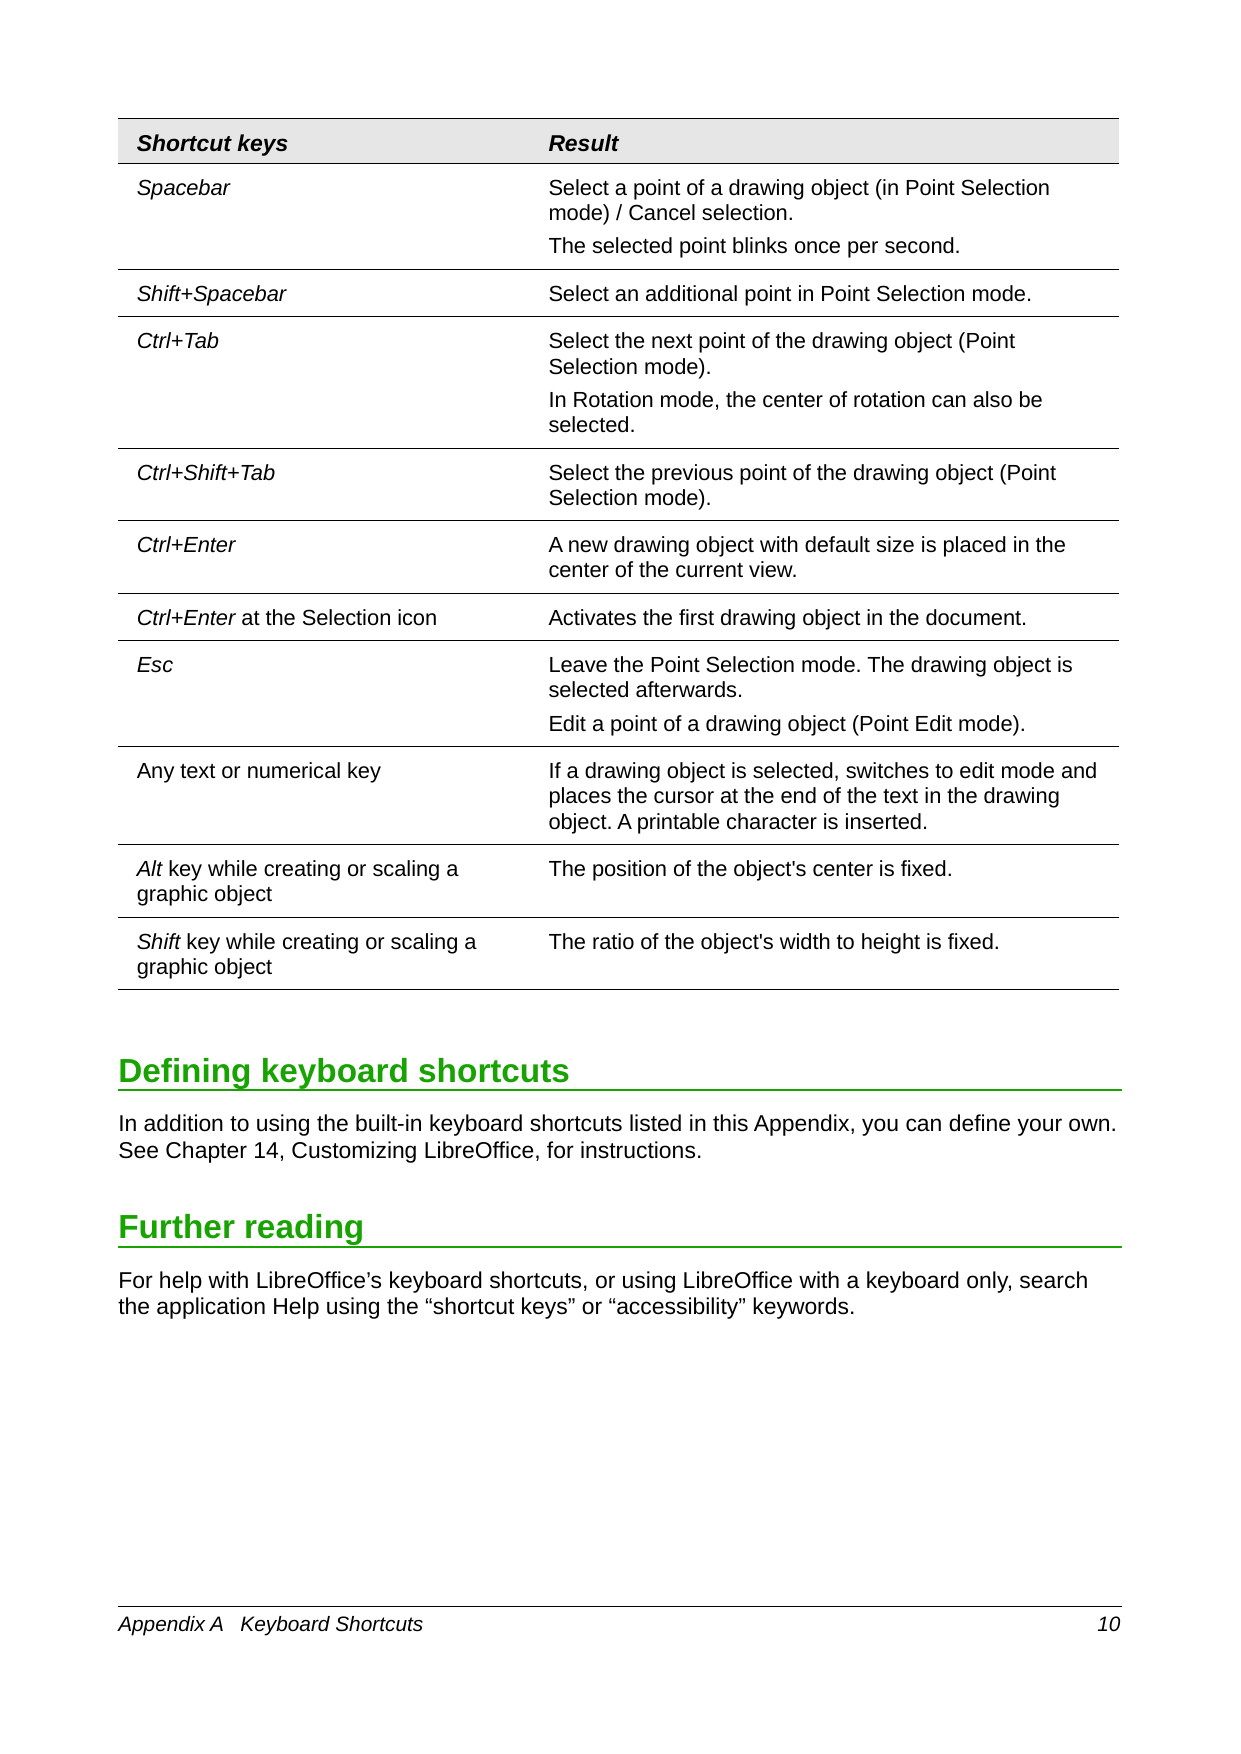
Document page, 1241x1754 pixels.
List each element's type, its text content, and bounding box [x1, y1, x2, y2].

table_cell If a drawing object is selected, switches to edit mode and places the cursor at the end of the text in the drawing object. A printable character is inserted. [530, 747, 1119, 844]
table_cell Alt key while creating or scaling a graphic object [118, 845, 530, 916]
table_cell Select an additional point in Point Selection mode. [530, 270, 1119, 316]
table_cell Shift+Spacebar [118, 270, 530, 316]
table_header Result [530, 119, 1119, 163]
table_cell Select a point of a drawing object (in Point Selection mode) / Cancel selection. The selected point blinks once per second. [530, 164, 1119, 269]
table_cell Ctrl+Shift+Tab [118, 449, 530, 520]
table_cell The ratio of the object's width to height is fixed. [530, 918, 1119, 989]
table_cell Ctrl+Enter [118, 521, 530, 593]
table_cell Esc [118, 641, 530, 746]
table_cell Any text or numerical key [118, 747, 530, 844]
table_cell A new drawing object with default size is placed in the center of the current view. [530, 521, 1119, 593]
table_cell Shift key while creating or scaling a graphic object [118, 918, 530, 989]
table_cell The position of the object's center is fixed. [530, 845, 1119, 916]
table_cell Select the previous point of the drawing object (Point Selection mode). [530, 449, 1119, 520]
table_cell Select the next point of the drawing object (Point Selection mode). In Rotation mode, the center of rotation can also be selected. [530, 317, 1119, 447]
table_cell Activates the first drawing object in the document. [530, 594, 1119, 640]
text For help with LibreOffice’s keyboard shortcuts, or using LibreOffice with a keyboard only, search the application Help using the “shortcut keys” or “accessibility” keywords. [118, 1267, 1122, 1319]
subtitle Defining keyboard shortcuts [118, 1051, 1122, 1089]
text In addition to using the built-in keyboard shortcuts listed in this Appendix, you can define your own. See Chapter 14, Customizing LibreOffice, for instructions. [118, 1110, 1122, 1163]
table_cell Spacebar [118, 164, 530, 269]
table_cell Leave the Point Selection mode. The drawing object is selected afterwards. Edit a point of a drawing object (Point Edit mode). [530, 641, 1119, 746]
subtitle Further reading [118, 1207, 1122, 1246]
table_header Shortcut keys [118, 119, 530, 163]
table_cell Ctrl+Enter at the Selection icon [118, 594, 530, 640]
table_cell Ctrl+Tab [118, 317, 530, 447]
